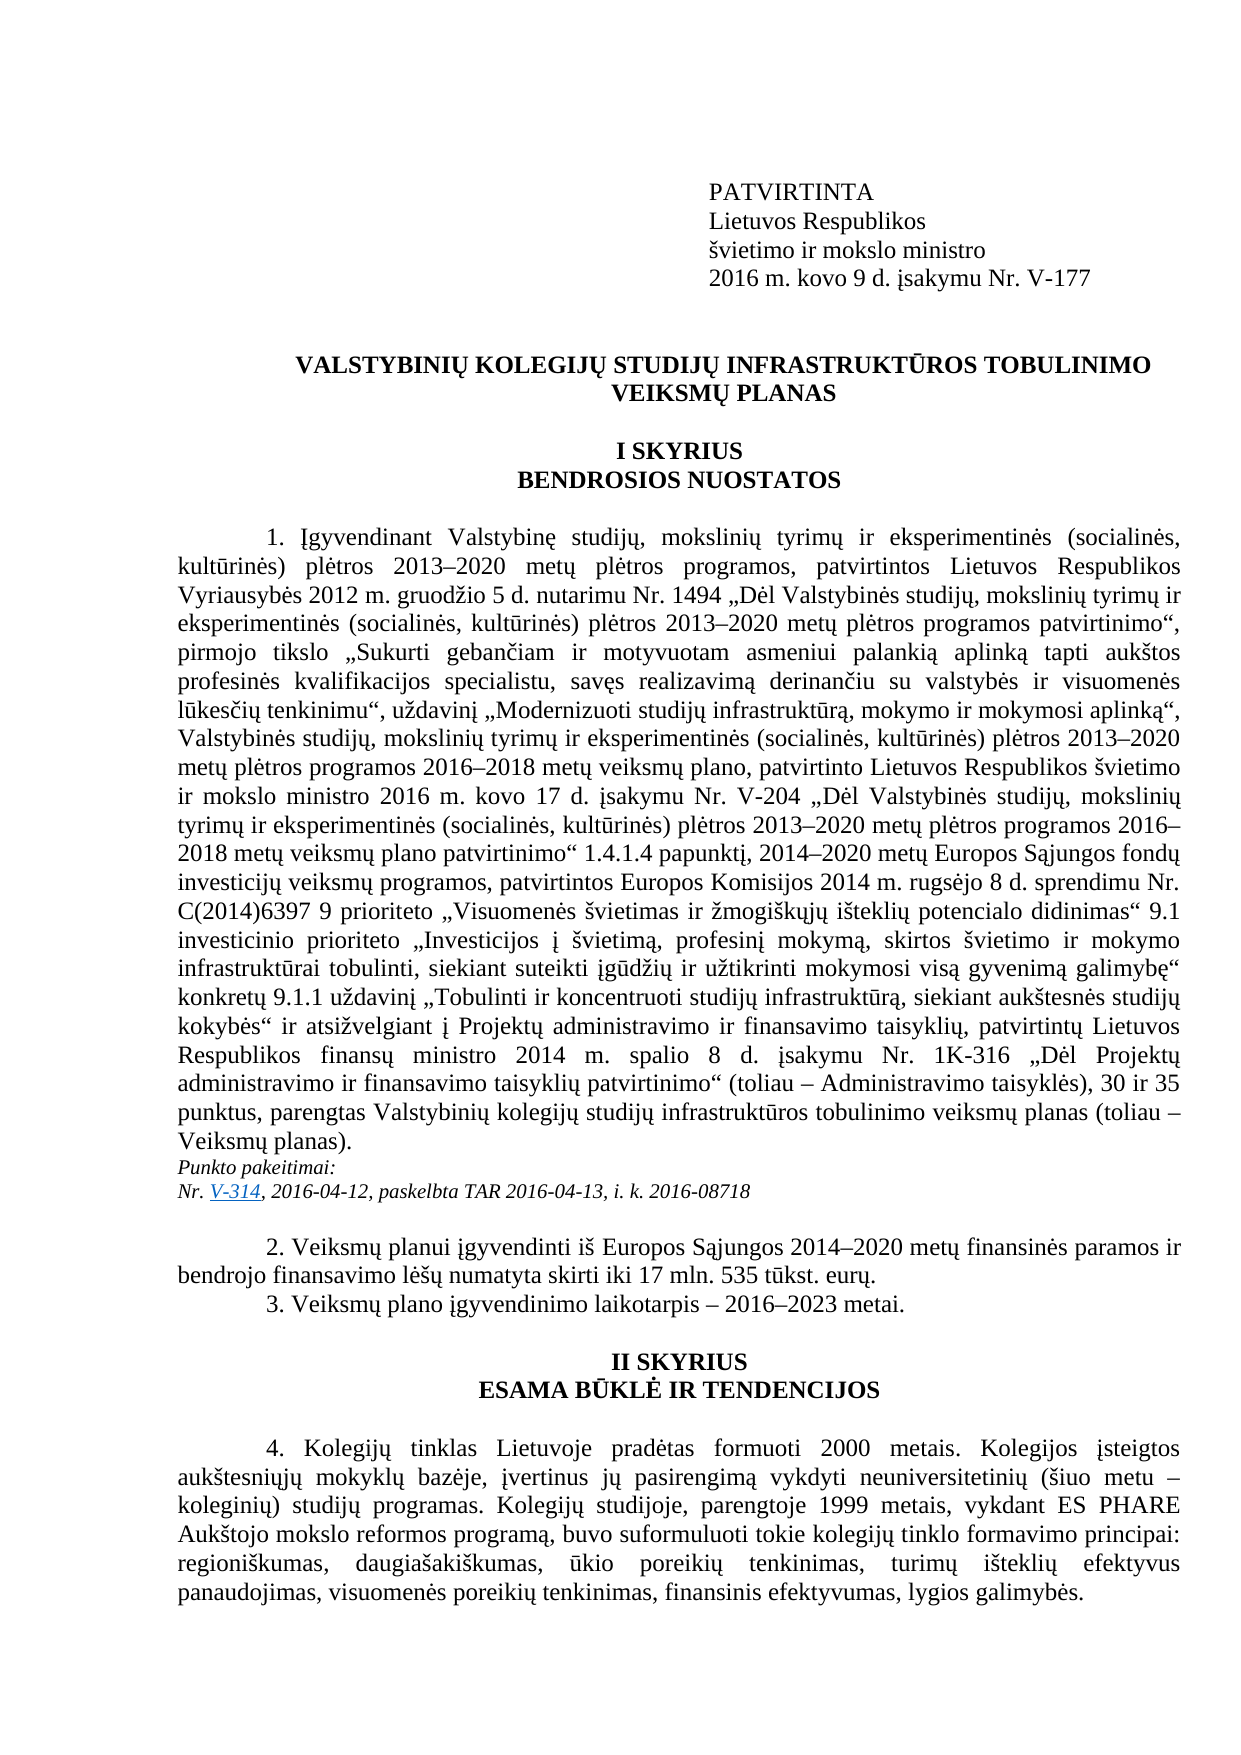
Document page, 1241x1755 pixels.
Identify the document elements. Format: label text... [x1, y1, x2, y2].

text 2016 m. kovo 9 d. įsakymu Nr. V-177 [177, 263, 1181, 292]
text 3. Veiksmų plano įgyvendinimo laikotarpis – 2016–2023 metai. [177, 1289, 1181, 1318]
text II SKYRIUS [177, 1347, 1181, 1375]
text 1. Įgyvendinant Valstybinę studijų, mokslinių tyrimų ir eksperimentinės (socialinės, kultūrinės) plėtros 2013–2020 metų plėtros programos, patvirtintos Lietuvos Respublikos Vyriausybės 2012 m. gruodžio 5 d. nutarimu Nr. 1494 „Dėl Valstybinės studijų, mokslinių tyrimų ir eksperimentinės (socialinės, kultūrinės) plėtros 2013–2020 metų plėtros programos patvirtinimo“, pirmojo tikslo „Sukurti gebančiam ir motyvuotam asmeniui palankią aplinką tapti aukštos profesinės kvalifikacijos specialistu, savęs realizavimą derinančiu su valstybės ir visuomenės lūkesčių tenkinimu“, uždavinį „Modernizuoti studijų infrastruktūrą, mokymo ir mokymosi aplinką“, Valstybinės studijų, mokslinių tyrimų ir eksperimentinės (socialinės, kultūrinės) plėtros 2013–2020 metų plėtros programos 2016–2018 metų veiksmų plano, patvirtinto Lietuvos Respublikos švietimo ir mokslo ministro 2016 m. kovo 17 d. įsakymu Nr. V-204 „Dėl Valstybinės studijų, mokslinių tyrimų ir eksperimentinės (socialinės, kultūrinės) plėtros 2013–2020 metų plėtros programos 2016–2018 metų veiksmų plano patvirtinimo“ 1.4.1.4 papunktį, 2014–2020 metų Europos Sąjungos fondų investicijų veiksmų programos, patvirtintos Europos Komisijos 2014 m. rugsėjo 8 d. sprendimu Nr. C(2014)6397 9 prioriteto „Visuomenės švietimas ir žmogiškųjų išteklių potencialo didinimas“ 9.1 investicinio prioriteto „Investicijos į švietimą, profesinį mokymą, skirtos švietimo ir mokymo infrastruktūrai tobulinti, siekiant suteikti įgūdžių ir užtikrinti mokymosi visą gyvenimą galimybę“ konkretų 9.1.1 uždavinį „Tobulinti ir koncentruoti studijų infrastruktūrą, siekiant aukštesnės studijų kokybės“ ir atsižvelgiant į Projektų administravimo ir finansavimo taisyklių, patvirtintų Lietuvos Respublikos finansų ministro 2014 m. spalio 8 d. įsakymu Nr. 1K-316 „Dėl Projektų administravimo ir finansavimo taisyklių patvirtinimo“ (toliau – Administravimo taisyklės), 30 ir 35 punktus, parengtas Valstybinių kolegijų studijų infrastruktūros tobulinimo veiksmų planas (toliau – Veiksmų planas). [177, 522, 1181, 1155]
text Nr. V-314, 2016-04-12, paskelbta TAR 2016-04-13, i. k. 2016-08718 [177, 1179, 1181, 1203]
text 4. Kolegijų tinklas Lietuvoje pradėtas formuoti 2000 metais. Kolegijos įsteigtos aukštesniųjų mokyklų bazėje, įvertinus jų pasirengimą vykdyti neuniversitetinių (šiuo metu – koleginių) studijų programas. Kolegijų studijoje, parengtoje 1999 metais, vykdant ES PHARE Aukštojo mokslo reformos programą, buvo suformuluoti tokie kolegijų tinklo formavimo principai: regioniškumas, daugiašakiškumas, ūkio poreikių tenkinimas, turimų išteklių efektyvus panaudojimas, visuomenės poreikių tenkinimas, finansinis efektyvumas, lygios galimybės. [177, 1433, 1181, 1605]
text PATVIRTINTA [177, 177, 1181, 206]
text I SKYRIUS [177, 436, 1181, 465]
text VALSTYBINIŲ KOLEGIJŲ STUDIJŲ INFRASTRUKTŪROS TOBULINIMO VEIKSMŲ PLANAS [266, 350, 1181, 407]
text ESAMA BŪKLĖ IR TENDENCIJOS [177, 1375, 1181, 1404]
text Punkto pakeitimai: [177, 1155, 1181, 1179]
text BENDROSIOS NUOSTATOS [177, 465, 1181, 493]
text švietimo ir mokslo ministro [177, 235, 1181, 263]
text 2. Veiksmų planui įgyvendinti iš Europos Sąjungos 2014–2020 metų finansinės paramos ir bendrojo finansavimo lėšų numatyta skirti iki 17 mln. 535 tūkst. eurų. [177, 1232, 1181, 1289]
text Lietuvos Respublikos [177, 206, 1181, 235]
